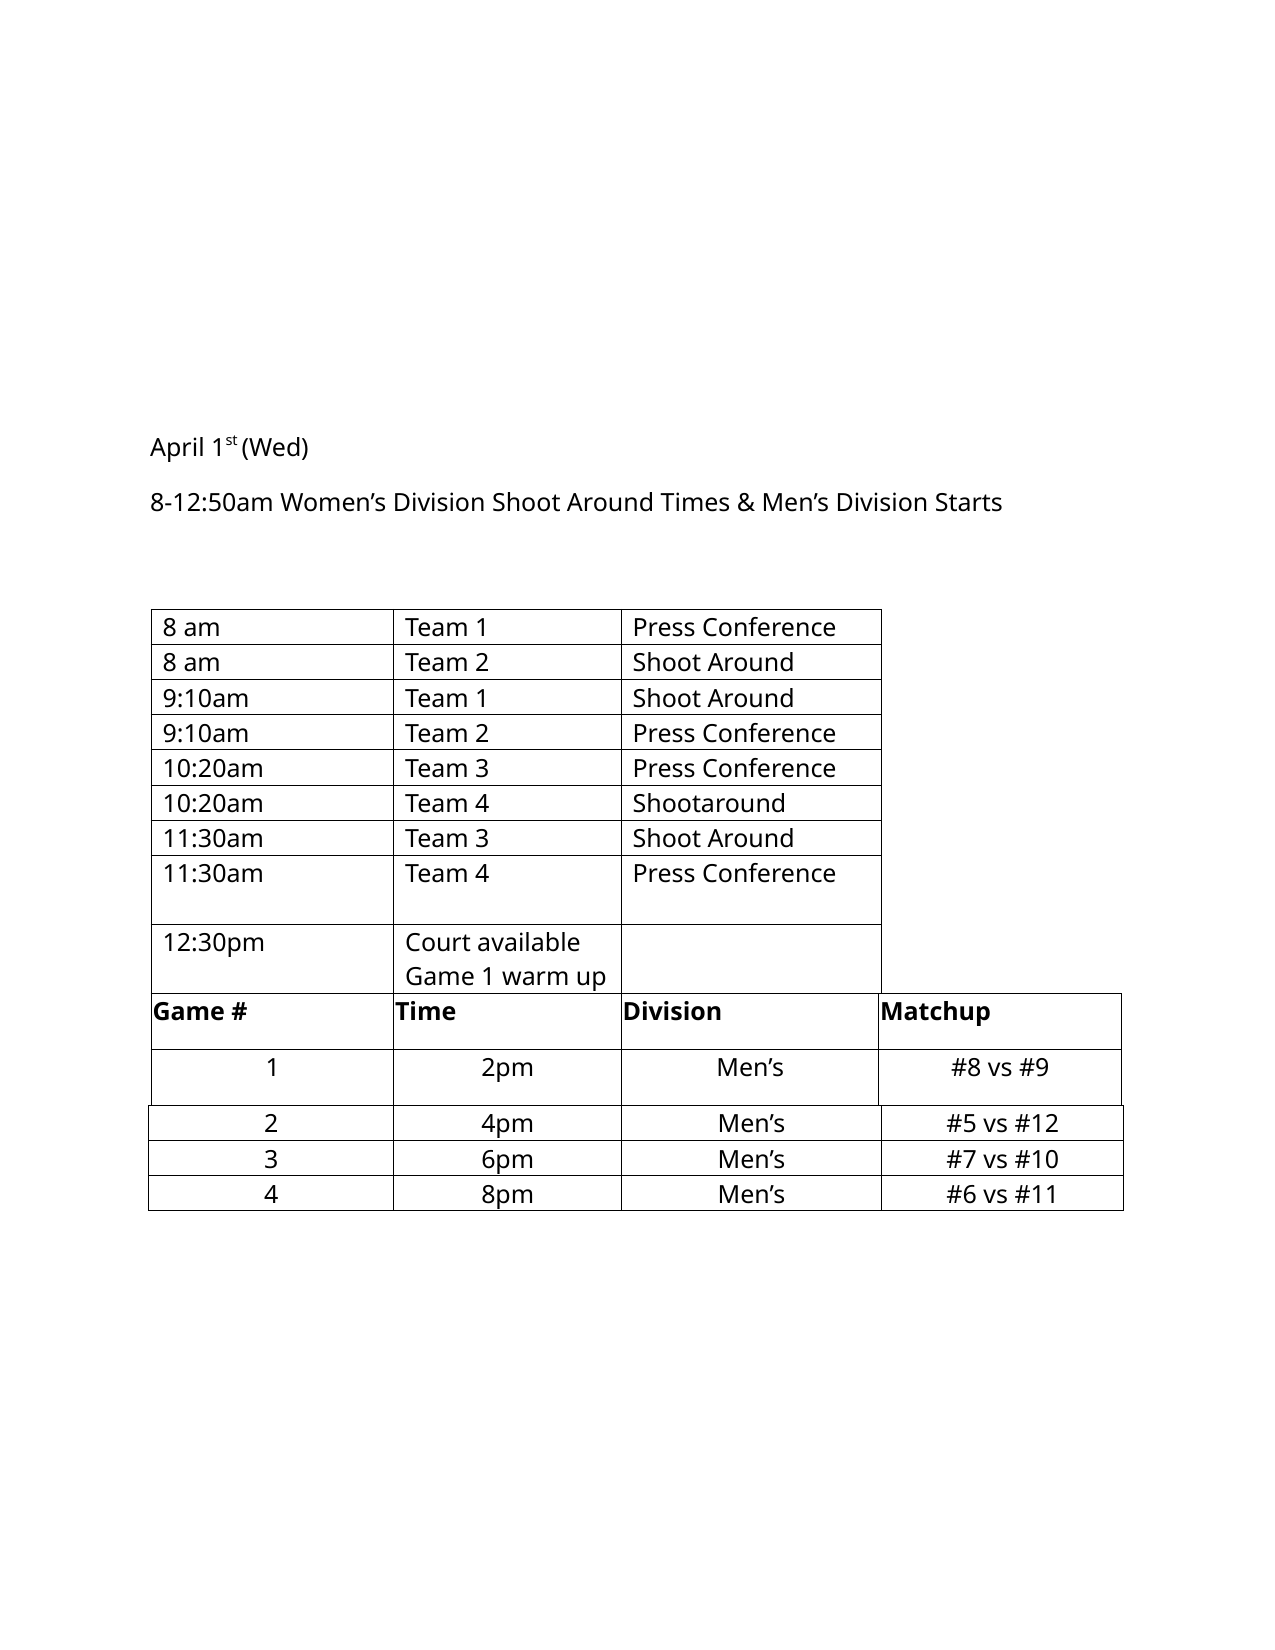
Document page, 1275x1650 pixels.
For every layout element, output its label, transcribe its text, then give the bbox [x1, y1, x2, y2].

table_cell Team 2 [394, 715, 621, 749]
table_cell [882, 644, 1124, 679]
table_cell #6 vs #11 [882, 1176, 1123, 1210]
table_cell Men’s [622, 1050, 878, 1105]
table_cell Time [394, 994, 621, 1049]
table_header [151, 541, 394, 575]
table_cell 9:10am [152, 680, 393, 714]
table_cell 2pm [394, 1050, 621, 1105]
table_cell Team 3 [394, 821, 621, 855]
table_header [394, 541, 621, 575]
table_cell [881, 575, 1121, 609]
table_cell [882, 855, 1124, 924]
table_cell [882, 679, 1124, 714]
table_cell Press Conference [622, 610, 881, 644]
text April 1st (Wed) [150, 429, 1125, 463]
table_cell [882, 820, 1124, 855]
table_cell [882, 714, 1124, 749]
table_cell 12:30pm [152, 925, 393, 993]
table_cell #7 vs #10 [882, 1141, 1123, 1175]
table_cell Team 4 [394, 856, 621, 924]
table_cell [151, 575, 394, 609]
table_cell Men’s [622, 1176, 881, 1210]
table_cell Matchup [879, 994, 1121, 1049]
table_cell Shoot Around [622, 645, 881, 679]
table_cell 1 [152, 1050, 393, 1105]
table_cell #8 vs #9 [879, 1050, 1121, 1105]
table_cell [622, 925, 881, 993]
table_cell [621, 575, 879, 609]
table_cell Press Conference [622, 856, 881, 924]
table_cell Press Conference [622, 715, 881, 749]
table_cell Team 2 [394, 645, 621, 679]
table_cell Division [622, 994, 878, 1049]
text 8-12:50am Women’s Division Shoot Around Times & Men’s Division Starts [150, 485, 1125, 519]
table_cell 11:30am [152, 856, 393, 924]
table_cell Men’s [622, 1141, 881, 1175]
table_header [881, 541, 1121, 575]
table_cell 4pm [394, 1106, 621, 1140]
table_cell 2 [149, 1106, 393, 1140]
table_cell Team 1 [394, 610, 621, 644]
table_cell 9:10am [152, 715, 393, 749]
table_cell [394, 575, 621, 609]
table_cell 10:20am [152, 786, 393, 819]
table_header [621, 541, 879, 575]
table_cell Game # [152, 994, 393, 1049]
table_cell Press Conference [622, 750, 881, 784]
table_cell Shoot Around [622, 821, 881, 855]
table_cell 10:20am [152, 750, 393, 784]
table_cell 3 [149, 1141, 393, 1175]
table_cell [882, 924, 1124, 993]
table_cell Men’s [622, 1106, 881, 1140]
table_cell [882, 749, 1124, 784]
table_cell 8 am [152, 645, 393, 679]
table_cell 4 [149, 1176, 393, 1210]
table_cell Team 1 [394, 680, 621, 714]
table_cell Shootaround [622, 786, 881, 819]
table_cell 8pm [394, 1176, 621, 1210]
table_cell Team 3 [394, 750, 621, 784]
table_cell #5 vs #12 [882, 1106, 1123, 1140]
table_cell Court available Game 1 warm up [394, 925, 621, 993]
table_cell Shoot Around [622, 680, 881, 714]
table_cell Team 4 [394, 786, 621, 819]
table_cell 6pm [394, 1141, 621, 1175]
table_cell 8 am [152, 610, 393, 644]
table_cell [882, 609, 1124, 644]
table_cell [882, 785, 1124, 819]
table_cell 11:30am [152, 821, 393, 855]
